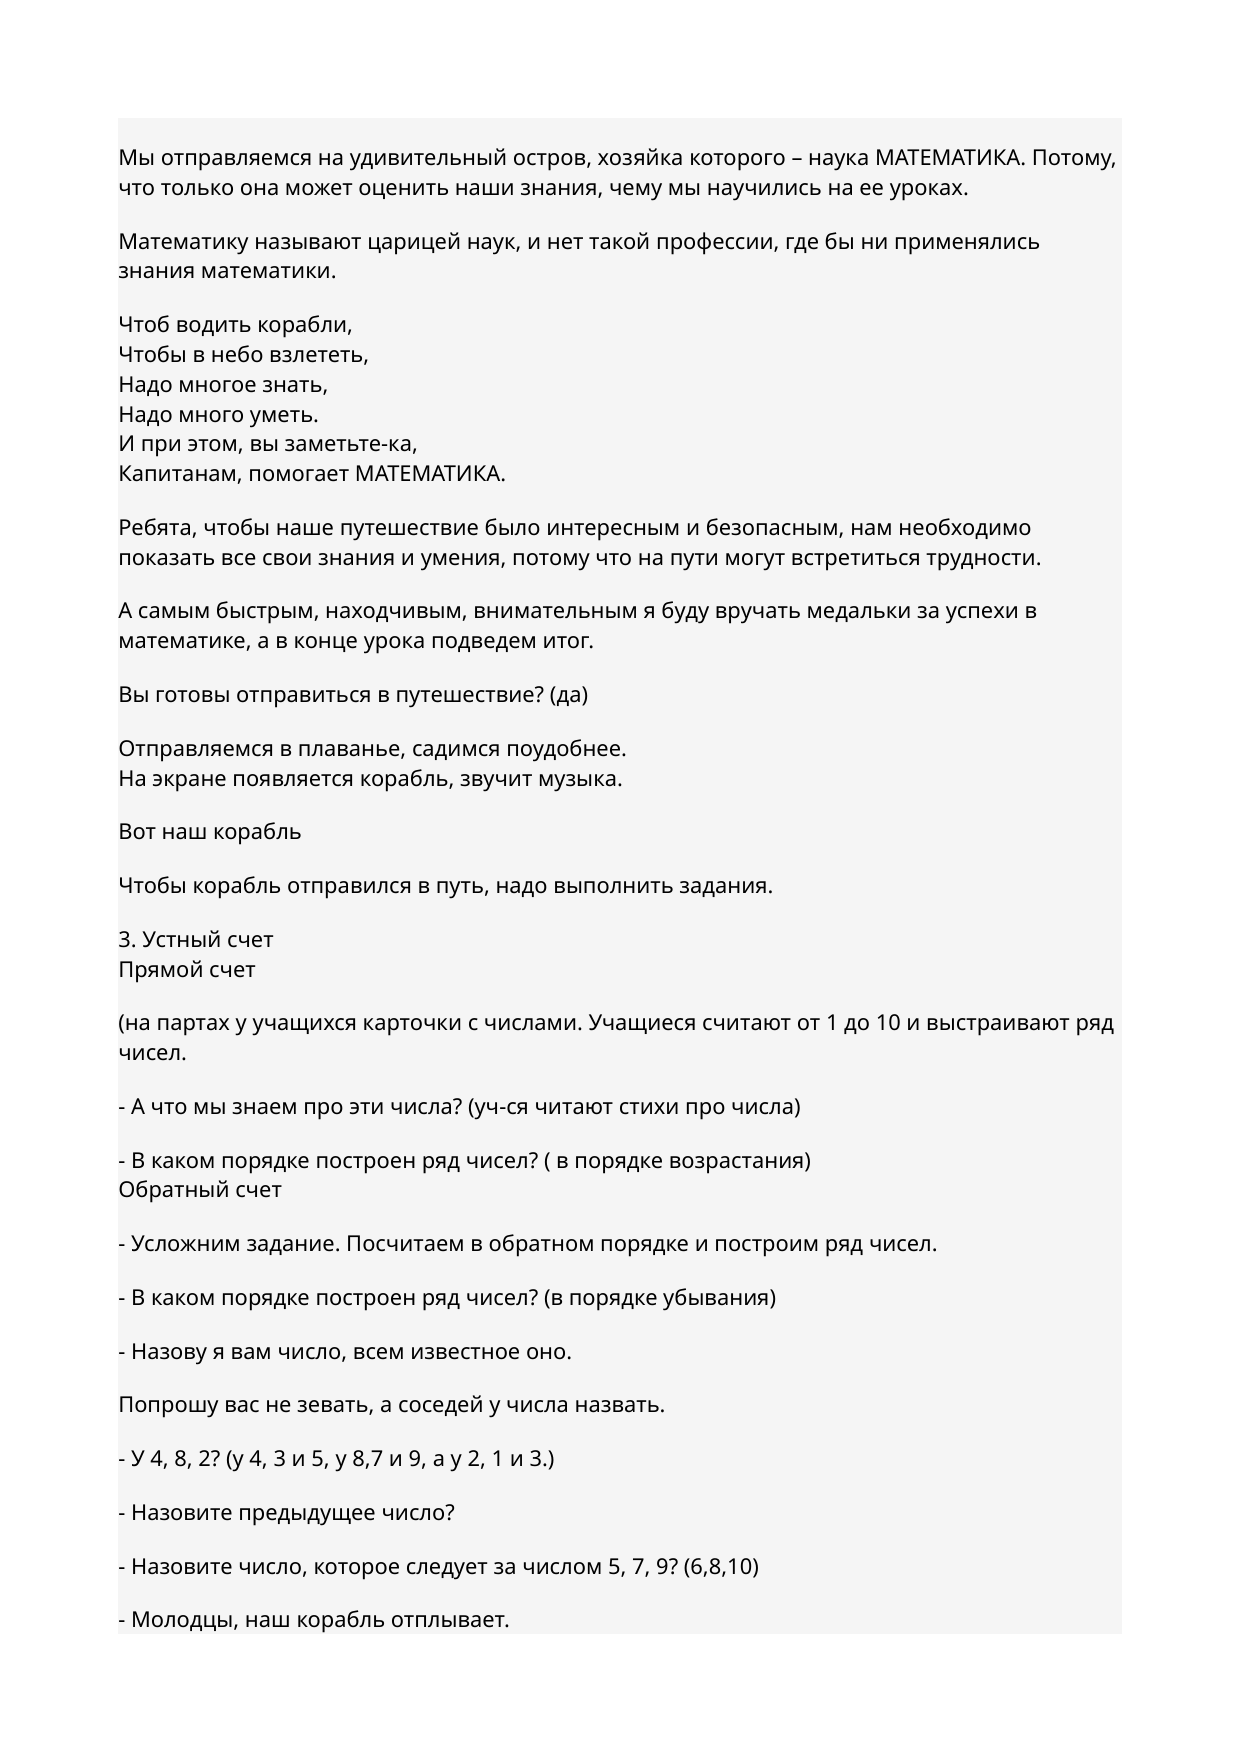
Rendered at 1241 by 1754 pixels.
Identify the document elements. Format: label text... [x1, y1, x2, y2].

text На экране появляется корабль, звучит музыка. [118, 762, 1122, 792]
text И при этом, вы заметьте-ка, [118, 428, 1122, 458]
text - Назовите предыдущее число? [118, 1497, 1122, 1527]
text - В каком порядке построен ряд чисел? ( в порядке возрастания) [118, 1144, 1122, 1174]
text Вот наш корабль [118, 816, 1122, 846]
text Надо многое знать, [118, 369, 1122, 398]
text Чтобы в небо взлететь, [118, 339, 1122, 369]
text Капитанам, помогает МАТЕМАТИКА. [118, 458, 1122, 488]
text Надо много уметь. [118, 398, 1122, 428]
text - А что мы знаем про эти числа? (уч-ся читают стихи про числа) [118, 1091, 1122, 1121]
text Попрошу вас не зевать, а соседей у числа назвать. [118, 1389, 1122, 1419]
text - Назову я вам число, всем известное оно. [118, 1336, 1122, 1365]
text (на партах у учащихся карточки с числами. Учащиеся считают от 1 до 10 и выстраивают ряд чисел. [118, 1007, 1122, 1067]
text - В каком порядке построен ряд чисел? (в порядке убывания) [118, 1282, 1122, 1312]
text А самым быстрым, находчивым, внимательным я буду вручать медальки за успехи в математике, а в конце урока подведем итог. [118, 595, 1122, 655]
text Мы отправляемся на удивительный остров, хозяйка которого – наука МАТЕМАТИКА. Потому, что только она может оценить наши знания, чему мы научились на ее уроках. [118, 142, 1122, 202]
text - Назовите число, которое следует за числом 5, 7, 9? (6,8,10) [118, 1551, 1122, 1580]
text - Молодцы, наш корабль отплывает. [118, 1604, 1122, 1634]
text - Усложним задание. Посчитаем в обратном порядке и построим ряд чисел. [118, 1228, 1122, 1258]
text Отправляемся в плаванье, садимся поудобнее. [118, 733, 1122, 762]
text Математику называют царицей наук, и нет такой профессии, где бы ни применялись знания математики. [118, 226, 1122, 285]
text Чтоб водить корабли, [118, 309, 1122, 339]
text 3. Устный счет [118, 924, 1122, 953]
text Чтобы корабль отправился в путь, надо выполнить задания. [118, 870, 1122, 900]
text Вы готовы отправиться в путешествие? (да) [118, 679, 1122, 709]
text Обратный счет [118, 1174, 1122, 1204]
text Прямой счет [118, 953, 1122, 983]
text - У 4, 8, 2? (у 4, 3 и 5, у 8,7 и 9, а у 2, 1 и 3.) [118, 1443, 1122, 1473]
text Ребята, чтобы наше путешествие было интересным и безопасным, нам необходимо показать все свои знания и умения, потому что на пути могут встретиться трудности. [118, 512, 1122, 571]
